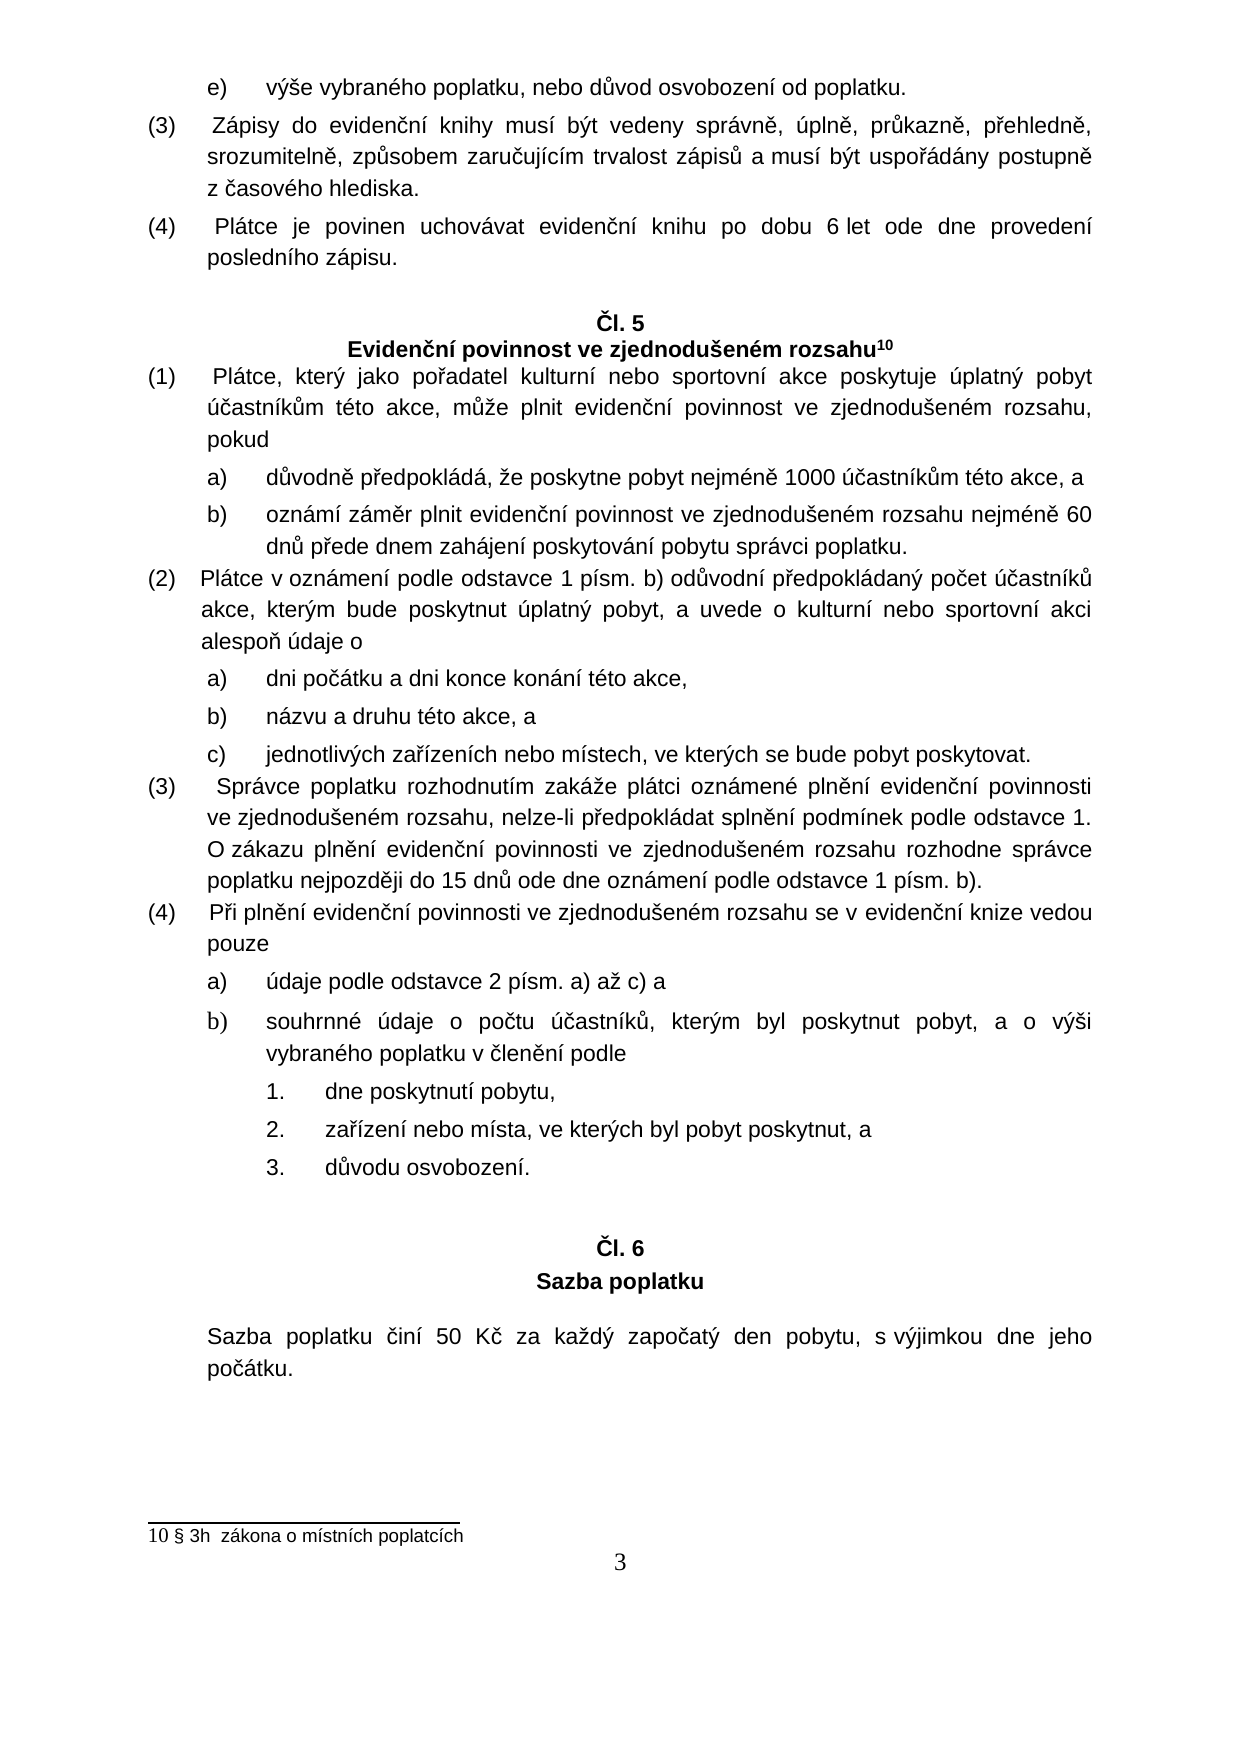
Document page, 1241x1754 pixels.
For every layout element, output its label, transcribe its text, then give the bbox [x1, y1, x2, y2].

list důvodu osvobození. [266, 1153, 1092, 1180]
list Zápisy do evidenční knihy musí být vedeny správně, úplně, průkazně, přehledně, srozumitelně, způsobem zaručujícím trvalost zápisů a musí být uspořádány postupně z časového hlediska. [148, 112, 1092, 201]
list výše vybraného poplatku, nebo důvod osvobození od poplatku. [207, 74, 1092, 100]
text Sazba poplatku činí 50 Kč za každý započatý den pobytu, s výjimkou dne jeho počátku. [207, 1323, 1092, 1381]
list Plátce je povinen uchovávat evidenční knihu po dobu 6 let ode dne provedení posledního zápisu. [148, 213, 1092, 271]
text Sazba poplatku [148, 1268, 1092, 1294]
list Evidenční povinnost ve zjednodušeném rozsahu [148, 336, 1092, 363]
text (3) Správce poplatku rozhodnutím zakáže plátci oznámené plnění evidenční povinnosti ve zjednodušeném rozsahu, nelze-li předpokládat splnění podmínek podle odstavce 1. O zákazu plnění evidenční povinnosti ve zjednodušeném rozsahu rozhodne správce poplatku nejpozději do 15 dnů ode dne oznámení podle odstavce 1 písm. b). [148, 773, 1092, 894]
list údaje podle odstavce 2 písm. a) až c) a [207, 968, 1092, 994]
list důvodně předpokládá, že poskytne pobyt nejméně 1000 účastníkům této akce, a [207, 463, 1092, 490]
list dne poskytnutí pobytu, [266, 1078, 1092, 1104]
list názvu a druhu této akce, a [207, 703, 1092, 729]
list souhrnné údaje o počtu účastníků, kterým byl poskytnut pobyt, a o výši vybraného poplatku v členění podle [207, 1006, 1092, 1066]
list Plátce v oznámení podle odstavce 1 písm. b) odůvodní předpokládaný počet účastníků akce, kterým bude poskytnut úplatný pobyt, a uvede o kulturní nebo sportovní akci alespoň údaje o [148, 564, 1092, 654]
list oznámí záměr plnit evidenční povinnost ve zjednodušeném rozsahu nejméně 60 dnů přede dnem zahájení poskytování pobytu správci poplatku. [207, 501, 1092, 559]
text (4) Při plnění evidenční povinnosti ve zjednodušeném rozsahu se v evidenční knize vedou pouze [148, 899, 1092, 957]
text Čl. 6 [148, 1235, 1092, 1261]
list § 3h zákona o místních poplatcích [148, 1523, 1092, 1547]
list dni počátku a dni konce konání této akce, [207, 665, 1092, 692]
text Čl. 5 [148, 310, 1092, 336]
list zařízení nebo místa, ve kterých byl pobyt poskytnut, a [266, 1116, 1092, 1142]
list Plátce, který jako pořadatel kulturní nebo sportovní akce poskytuje úplatný pobyt účastníkům této akce, může plnit evidenční povinnost ve zjednodušeném rozsahu, pokud [148, 363, 1092, 452]
list jednotlivých zařízeních nebo místech, ve kterých se bude pobyt poskytovat. [207, 741, 1092, 767]
